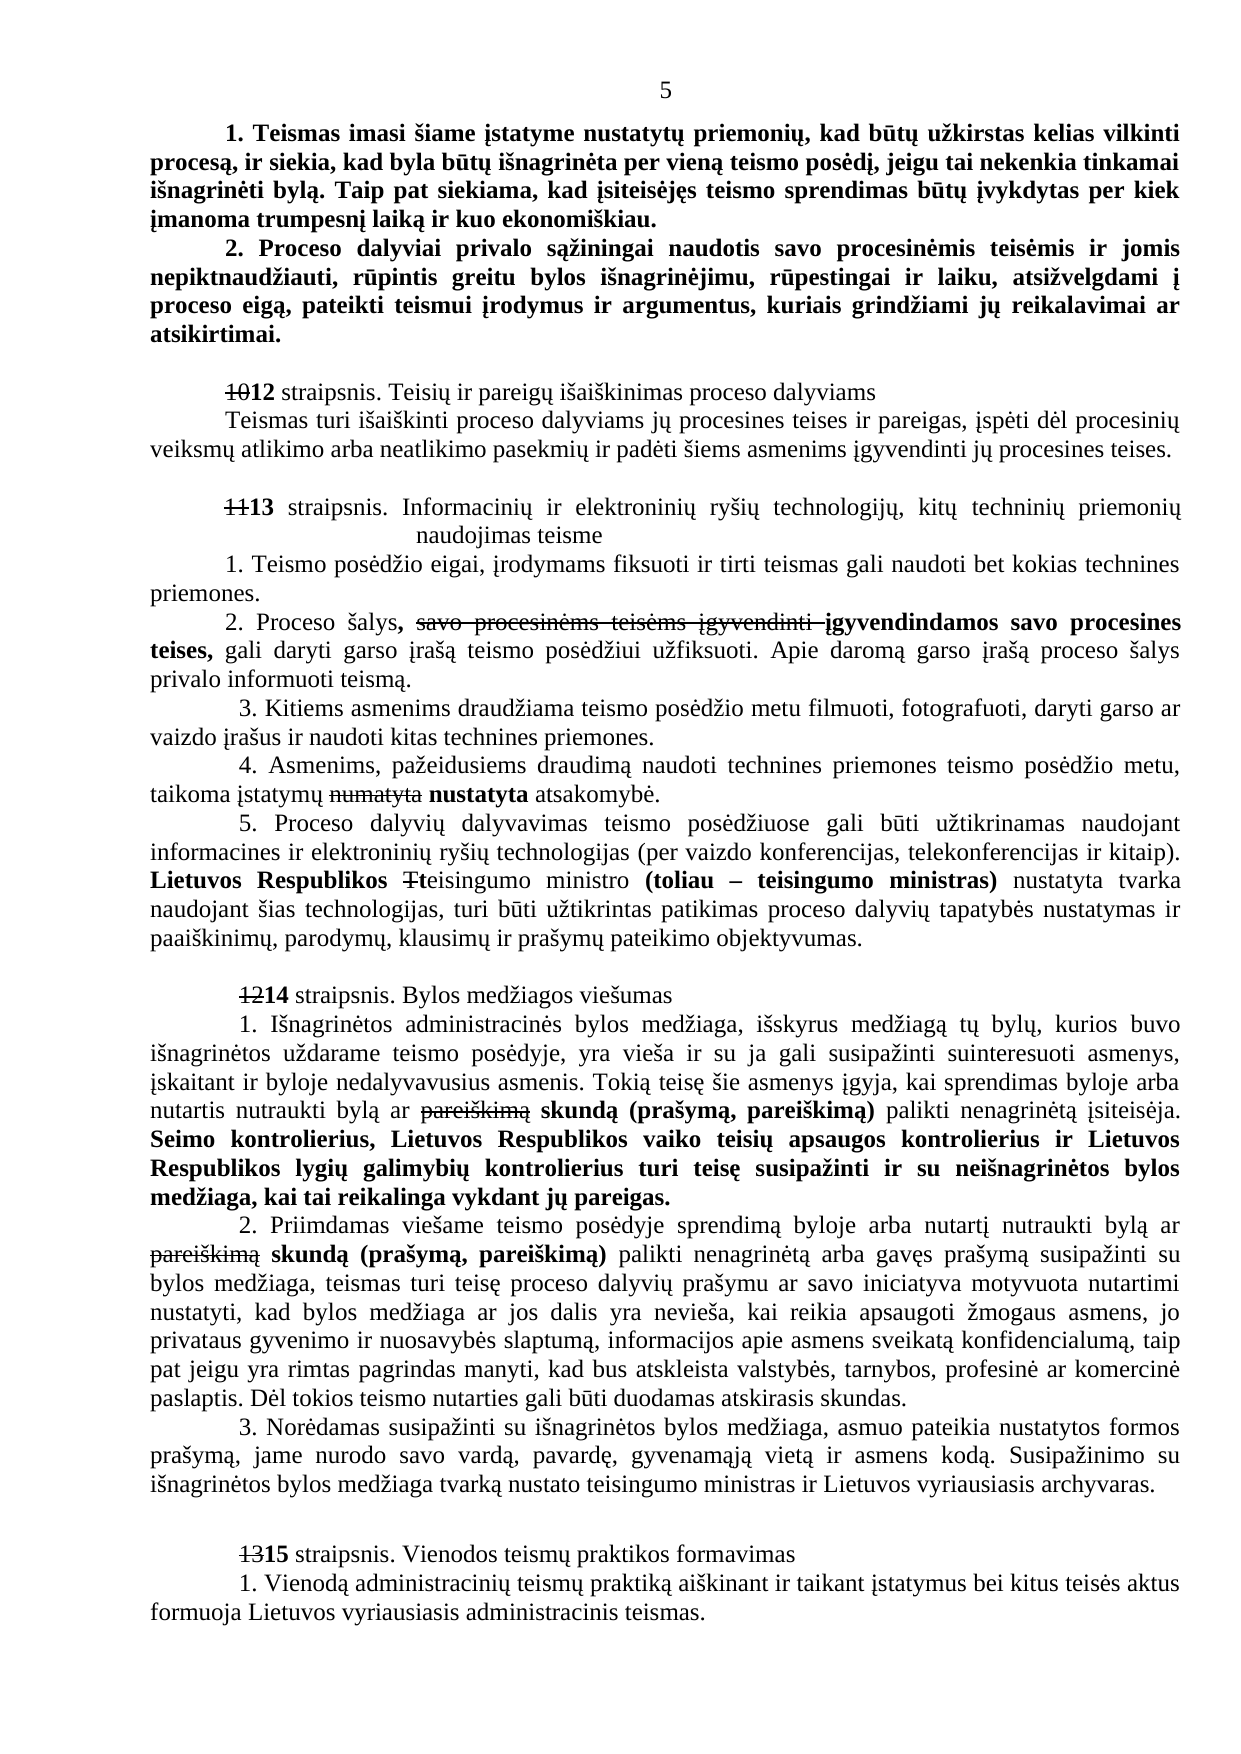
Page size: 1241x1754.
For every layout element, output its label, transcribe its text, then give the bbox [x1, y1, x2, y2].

text 1113 straipsnis. Informacinių ir elektroninių ryšių technologijų, kitų techninių priemonių naudojimas teisme [224, 492, 1181, 549]
text 3. Kitiems asmenims draudžiama teismo posėdžio metu filmuoti, fotografuoti, daryti garso ar vaizdo įrašus ir naudoti kitas technines priemones. [150, 693, 1181, 751]
text 2. Proceso šalys, savo procesinėms teisėms įgyvendinti įgyvendindamos savo procesines teises, gali daryti garso įrašą teismo posėdžiui užfiksuoti. Apie daromą garso įrašą proceso šalys privalo informuoti teismą. [150, 607, 1181, 693]
text 4. Asmenims, pažeidusiems draudimą naudoti technines priemones teismo posėdžio metu, taikoma įstatymų numatyta nustatyta atsakomybė. [150, 751, 1181, 808]
text 5. Proceso dalyvių dalyvavimas teismo posėdžiuose gali būti užtikrinamas naudojant informacines ir elektroninių ryšių technologijas (per vaizdo konferencijas, telekonferencijas ir kitaip). Lietuvos Respublikos Tteisingumo ministro (toliau – teisingumo ministras) nustatyta tvarka naudojant šias technologijas, turi būti užtikrintas patikimas proceso dalyvių tapatybės nustatymas ir paaiškinimų, parodymų, klausimų ir prašymų pateikimo objektyvumas. [150, 808, 1181, 952]
text 1. Teismas imasi šiame įstatyme nustatytų priemonių, kad būtų užkirstas kelias vilkinti procesą, ir siekia, kad byla būtų išnagrinėta per vieną teismo posėdį, jeigu tai nekenkia tinkamai išnagrinėti bylą. Taip pat siekiama, kad įsiteisėjęs teismo sprendimas būtų įvykdytas per kiek įmanoma trumpesnį laiką ir kuo ekonomiškiau. [150, 118, 1181, 233]
text 1315 straipsnis. Vienodos teismų praktikos formavimas [150, 1539, 1181, 1568]
text Teismas turi išaiškinti proceso dalyviams jų procesines teises ir pareigas, įspėti dėl procesinių veiksmų atlikimo arba neatlikimo pasekmių ir padėti šiems asmenims įgyvendinti jų procesines teises. [150, 406, 1181, 463]
text 1. Vienodą administracinių teismų praktiką aiškinant ir taikant įstatymus bei kitus teisės aktus formuoja Lietuvos vyriausiasis administracinis teismas. [150, 1568, 1181, 1626]
text 1214 straipsnis. Bylos medžiagos viešumas [150, 981, 1181, 1009]
text 1. Išnagrinėtos administracinės bylos medžiaga, išskyrus medžiagą tų bylų, kurios buvo išnagrinėtos uždarame teismo posėdyje, yra vieša ir su ja gali susipažinti suinteresuoti asmenys, įskaitant ir byloje nedalyvavusius asmenis. Tokią teisę šie asmenys įgyja, kai sprendimas byloje arba nutartis nutraukti bylą ar pareiškimą skundą (prašymą, pareiškimą) palikti nenagrinėtą įsiteisėja. Seimo kontrolierius, Lietuvos Respublikos vaiko teisių apsaugos kontrolierius ir Lietuvos Respublikos lygių galimybių kontrolierius turi teisę susipažinti ir su neišnagrinėtos bylos medžiaga, kai tai reikalinga vykdant jų pareigas. [150, 1009, 1181, 1211]
text 3. Norėdamas susipažinti su išnagrinėtos bylos medžiaga, asmuo pateikia nustatytos formos prašymą, jame nurodo savo vardą, pavardę, gyvenamąją vietą ir asmens kodą. Susipažinimo su išnagrinėtos bylos medžiaga tvarką nustato teisingumo ministras ir Lietuvos vyriausiasis archyvaras. [150, 1412, 1181, 1498]
text 2. Proceso dalyviai privalo sąžiningai naudotis savo procesinėmis teisėmis ir jomis nepiktnaudžiauti, rūpintis greitu bylos išnagrinėjimu, rūpestingai ir laiku, atsižvelgdami į proceso eigą, pateikti teismui įrodymus ir argumentus, kuriais grindžiami jų reikalavimai ar atsikirtimai. [150, 233, 1181, 348]
text 1012 straipsnis. Teisių ir pareigų išaiškinimas proceso dalyviams [150, 377, 1181, 406]
text 1. Teismo posėdžio eigai, įrodymams fiksuoti ir tirti teismas gali naudoti bet kokias technines priemones. [150, 549, 1181, 607]
text 2. Priimdamas viešame teismo posėdyje sprendimą byloje arba nutartį nutraukti bylą ar pareiškimą skundą (prašymą, pareiškimą) palikti nenagrinėtą arba gavęs prašymą susipažinti su bylos medžiaga, teismas turi teisę proceso dalyvių prašymu ar savo iniciatyva motyvuota nutartimi nustatyti, kad bylos medžiaga ar jos dalis yra nevieša, kai reikia apsaugoti žmogaus asmens, jo privataus gyvenimo ir nuosavybės slaptumą, informacijos apie asmens sveikatą konfidencialumą, taip pat jeigu yra rimtas pagrindas manyti, kad bus atskleista valstybės, tarnybos, profesinė ar komercinė paslaptis. Dėl tokios teismo nutarties gali būti duodamas atskirasis skundas. [150, 1211, 1181, 1412]
